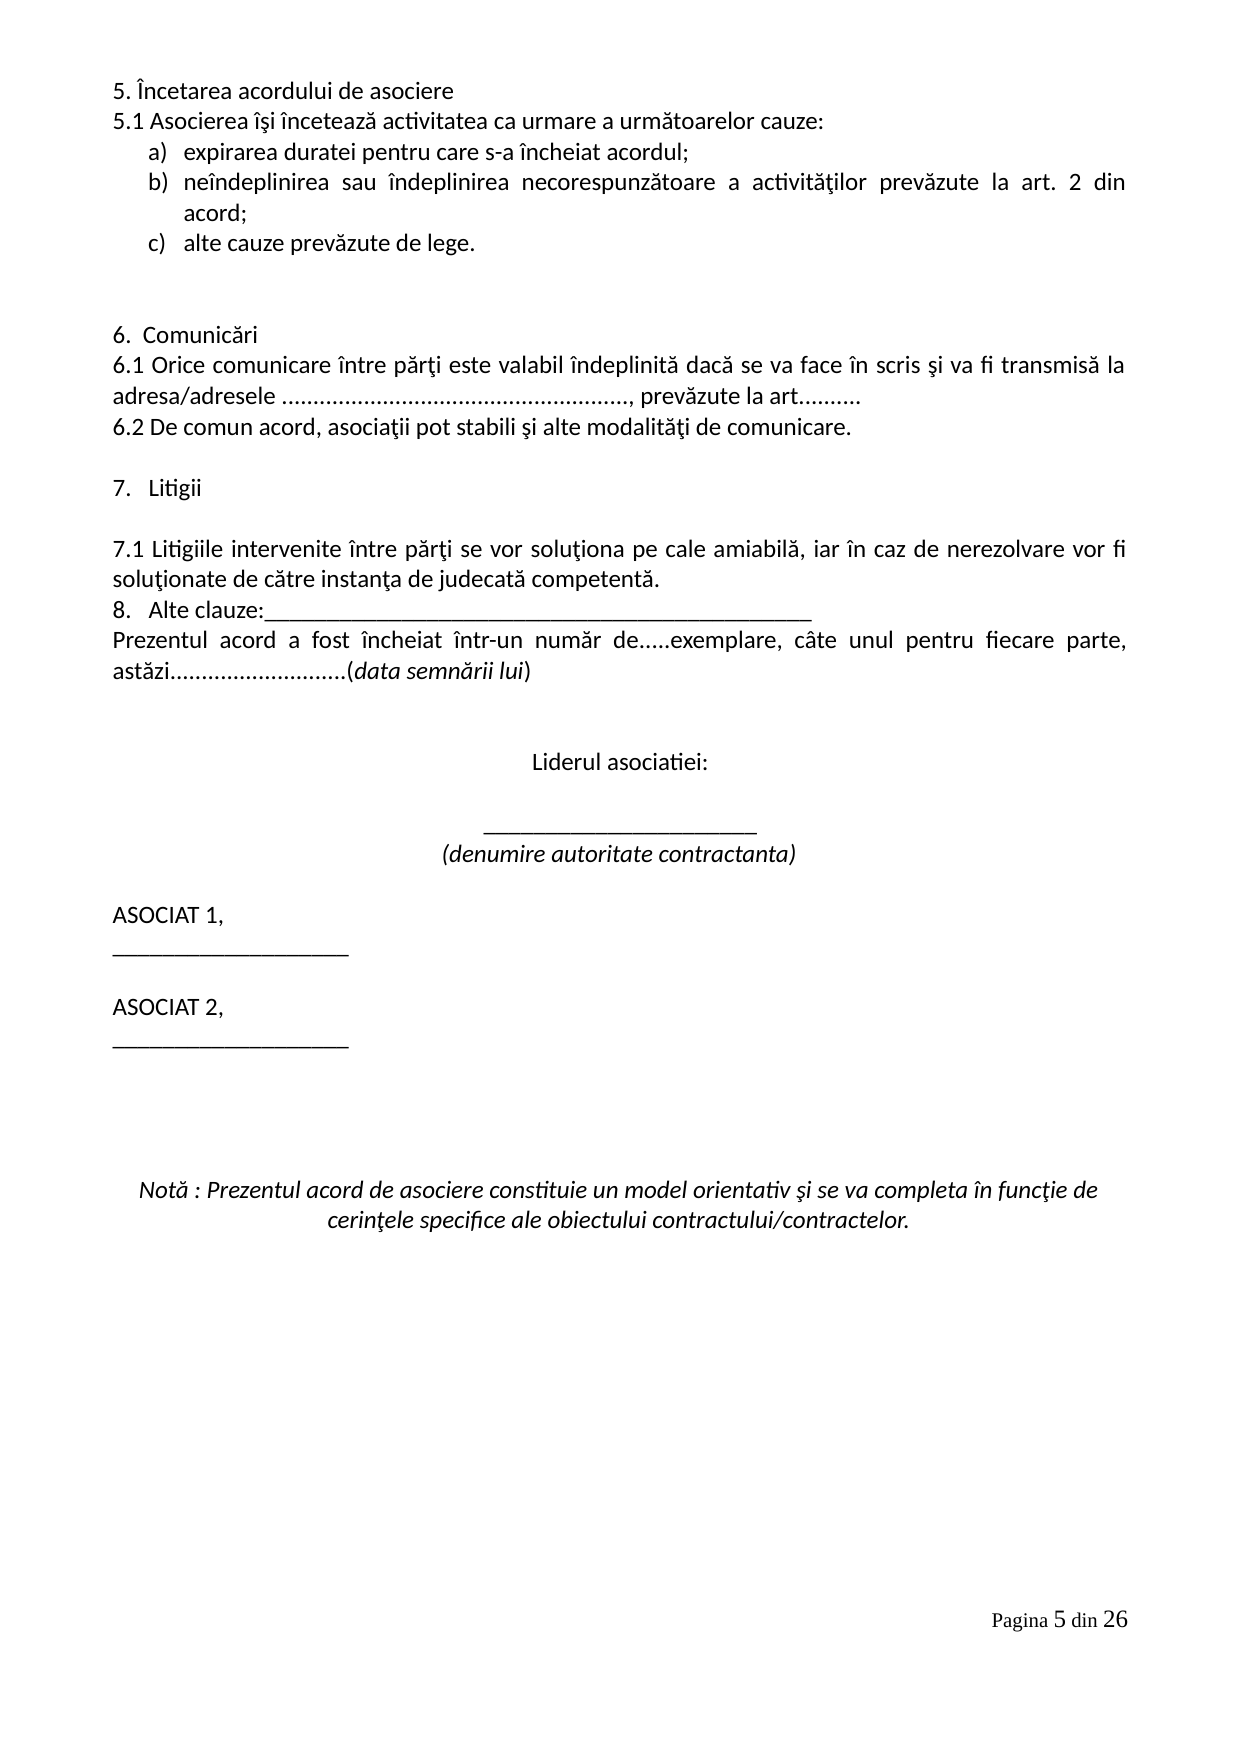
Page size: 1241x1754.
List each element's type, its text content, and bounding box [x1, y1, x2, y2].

text Liderul asociatiei: [112, 746, 1128, 777]
text 6.1 Orice comunicare între părţi este valabil îndeplinită dacă se va face în scris şi va fi transmisă la adresa/adresele ......................................................., prevăzute la art.......... [112, 350, 1128, 411]
text ______________________ [112, 807, 1128, 838]
text (denumire autoritate contractanta) [112, 838, 1128, 868]
text ___________________ [112, 1021, 1128, 1052]
text 7.1 Litigiile intervenite între părţi se vor soluţiona pe cale amiabilă, iar în caz de nerezolvare vor fi soluţionate de către instanţa de judecată competentă. [112, 533, 1128, 594]
list expirarea duratei pentru care s-a încheiat acordul; [148, 136, 1128, 167]
list alte cauze prevăzute de lege. [148, 228, 1128, 258]
text 5.1 Asocierea îşi încetează activitatea ca urmare a următoarelor cauze: [112, 106, 1128, 136]
text 6.2 De comun acord, asociaţii pot stabili şi alte modalităţi de comunicare. [112, 411, 1128, 441]
text ASOCIAT 2, [112, 991, 1128, 1021]
text Notă : Prezentul acord de asociere constituie un model orientativ şi se va completa în funcţie de cerinţele specifice ale obiectului contractului/contractelor. [112, 1174, 1128, 1235]
text 5. Încetarea acordului de asociere [112, 75, 1128, 106]
text ___________________ [112, 929, 1128, 960]
text ASOCIAT 1, [112, 899, 1128, 929]
text 6. Comunicări [112, 319, 1128, 350]
text 7. Litigii [112, 472, 1128, 502]
list neîndeplinirea sau îndeplinirea necorespunzătoare a activităţilor prevăzute la art. 2 din acord; [148, 167, 1128, 228]
text Prezentul acord a fost încheiat într-un număr de.....exemplare, câte unul pentru fiecare parte, astăzi............................(data semnării lui) [112, 624, 1128, 685]
text 8. Alte clauze:____________________________________________ [112, 594, 1128, 624]
